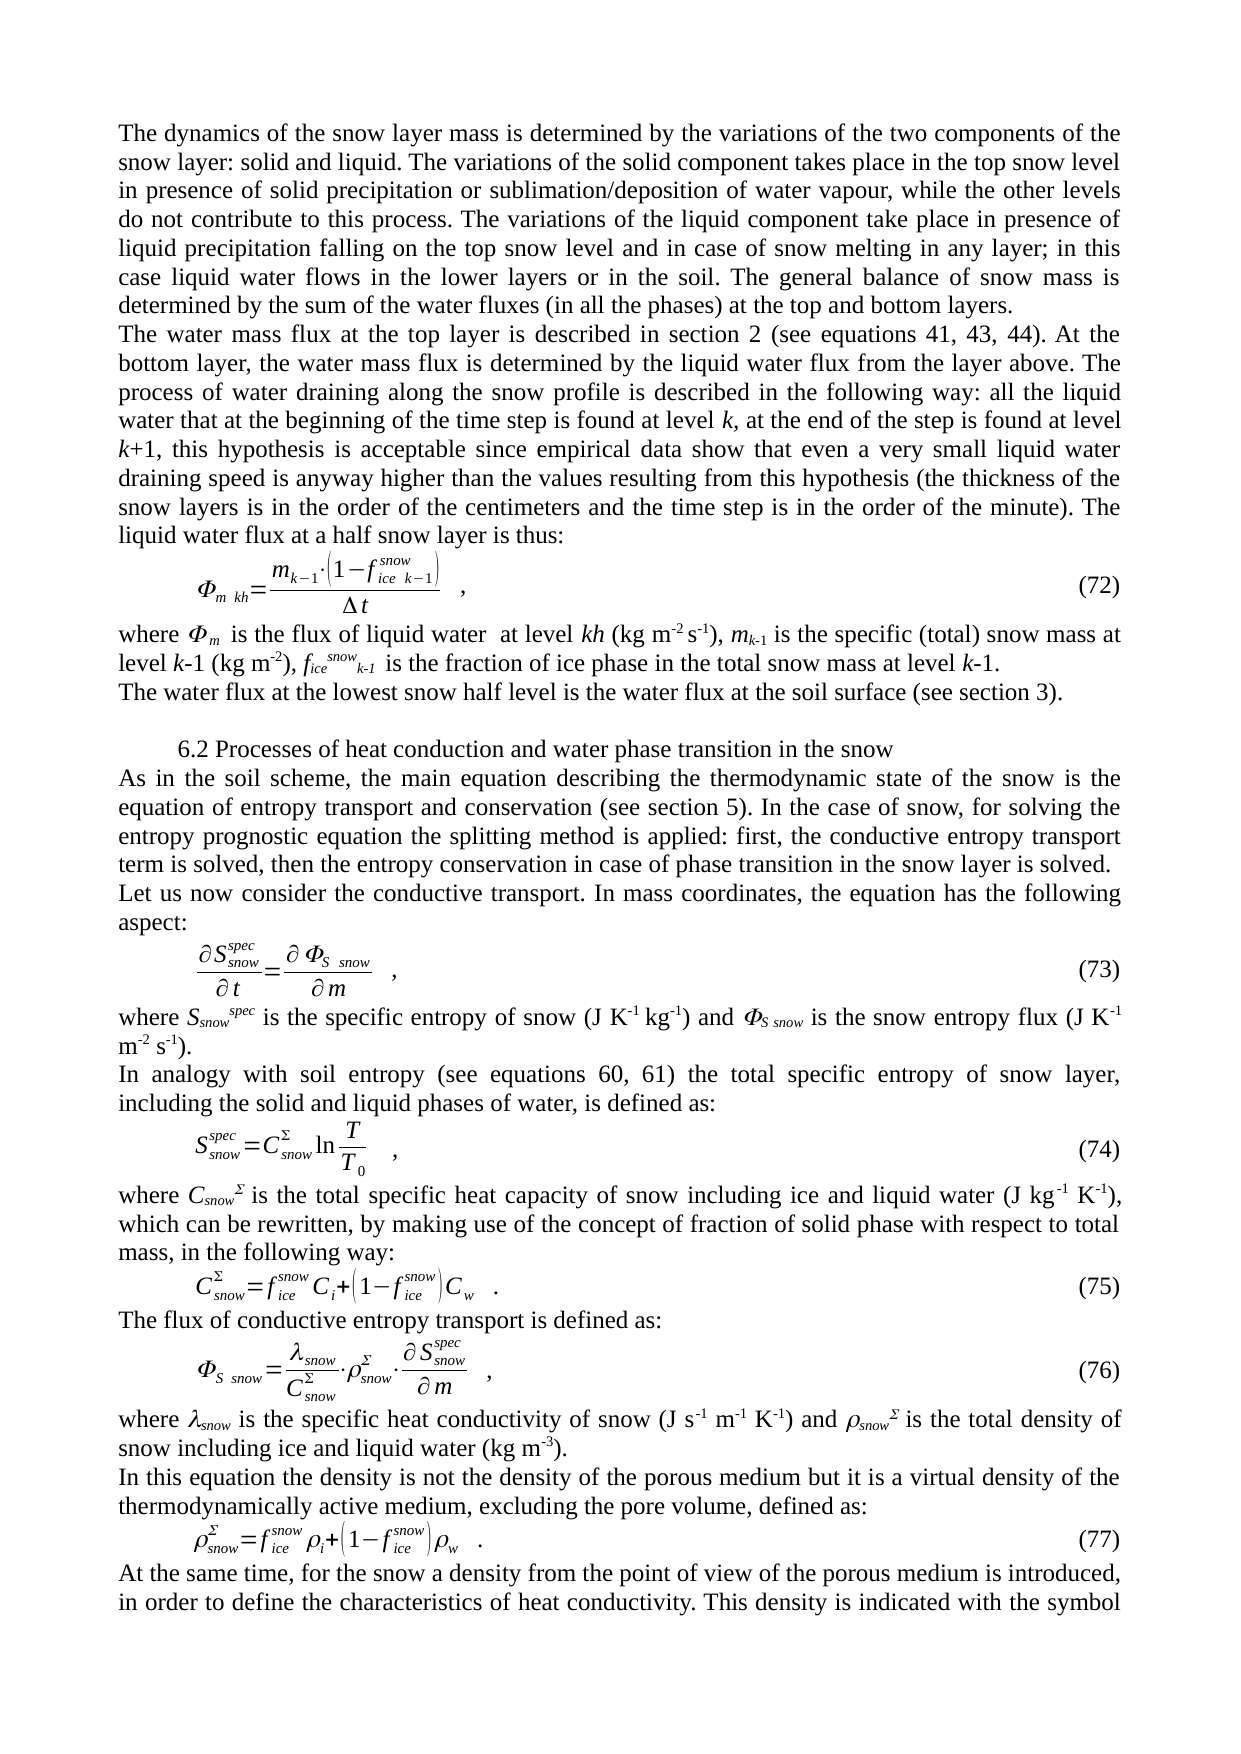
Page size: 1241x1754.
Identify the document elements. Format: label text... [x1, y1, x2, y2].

text The flux of conductive entropy transport is defined as: [118, 1305, 1122, 1334]
text where lsnow is the specific heat conductivity of snow (J s-1 m-1 K-1) and rsnowS is the total density of snow including ice and liquid water (kg m-3). [118, 1404, 1122, 1462]
text where CsnowS is the total specific heat capacity of snow including ice and liquid water (J kg-1 K-1), which can be rewritten, by making use of the concept of fraction of solid phase with respect to total mass, in the following way: [118, 1180, 1122, 1266]
text , (74) [118, 1117, 1122, 1180]
text As in the soil scheme, the main equation describing the thermodynamic state of the snow is the equation of entropy transport and conservation (see section 5). In the case of snow, for solving the entropy prognostic equation the splitting method is applied: first, the conductive entropy transport term is solved, then the entropy conservation in case of phase transition in the snow layer is solved. [118, 763, 1122, 878]
text . (75) [118, 1266, 1122, 1305]
text In this equation the density is not the density of the porous medium but it is a virtual density of the thermodynamically active medium, excluding the pore volume, defined as: [118, 1462, 1122, 1519]
text , (76) [118, 1334, 1122, 1404]
text . (77) [118, 1519, 1122, 1558]
text , (72) [118, 549, 1122, 619]
text where Φ m is the flux of liquid water at level kh (kg m-2 s-1), mk-1 is the specific (total) snow mass at level k-1 (kg m-2), ficesnowk-1 is the fraction of ice phase in the total snow mass at level k-1. [118, 619, 1122, 677]
text In analogy with soil entropy (see equations 60, 61) the total specific entropy of snow layer, including the solid and liquid phases of water, is defined as: [118, 1059, 1122, 1117]
text where Ssnowspec is the specific entropy of snow (J K-1 kg-1) and ΦS snow is the snow entropy flux (J K-1 m-2 s-1). [118, 1002, 1122, 1059]
text At the same time, for the snow a density from the point of view of the porous medium is introduced, in order to define the characteristics of heat conductivity. This density is indicated with the symbol [118, 1558, 1122, 1616]
text The water mass flux at the top layer is described in section 2 (see equations 41, 43, 44). At the bottom layer, the water mass flux is determined by the liquid water flux from the layer above. The process of water draining along the snow profile is described in the following way: all the liquid water that at the beginning of the time step is found at level k, at the end of the step is found at level k+1, this hypothesis is acceptable since empirical data show that even a very small liquid water draining speed is anyway higher than the values resulting from this hypothesis (the thickness of the snow layers is in the order of the centimeters and the time step is in the order of the minute). The liquid water flux at a half snow layer is thus: [118, 319, 1122, 549]
text Let us now consider the conductive transport. In mass coordinates, the equation has the following aspect: [118, 878, 1122, 936]
text The dynamics of the snow layer mass is determined by the variations of the two components of the snow layer: solid and liquid. The variations of the solid component takes place in the top snow level in presence of solid precipitation or sublimation/deposition of water vapour, while the other levels do not contribute to this process. The variations of the liquid component take place in presence of liquid precipitation falling on the top snow level and in case of snow melting in any layer; in this case liquid water flows in the lower layers or in the soil. The general balance of snow mass is determined by the sum of the water fluxes (in all the phases) at the top and bottom layers. [118, 118, 1122, 319]
text The water flux at the lowest snow half level is the water flux at the soil surface (see section 3). [118, 677, 1122, 706]
text , (73) [118, 936, 1122, 1002]
text 6.2 Processes of heat conduction and water phase transition in the snow [118, 734, 1122, 763]
